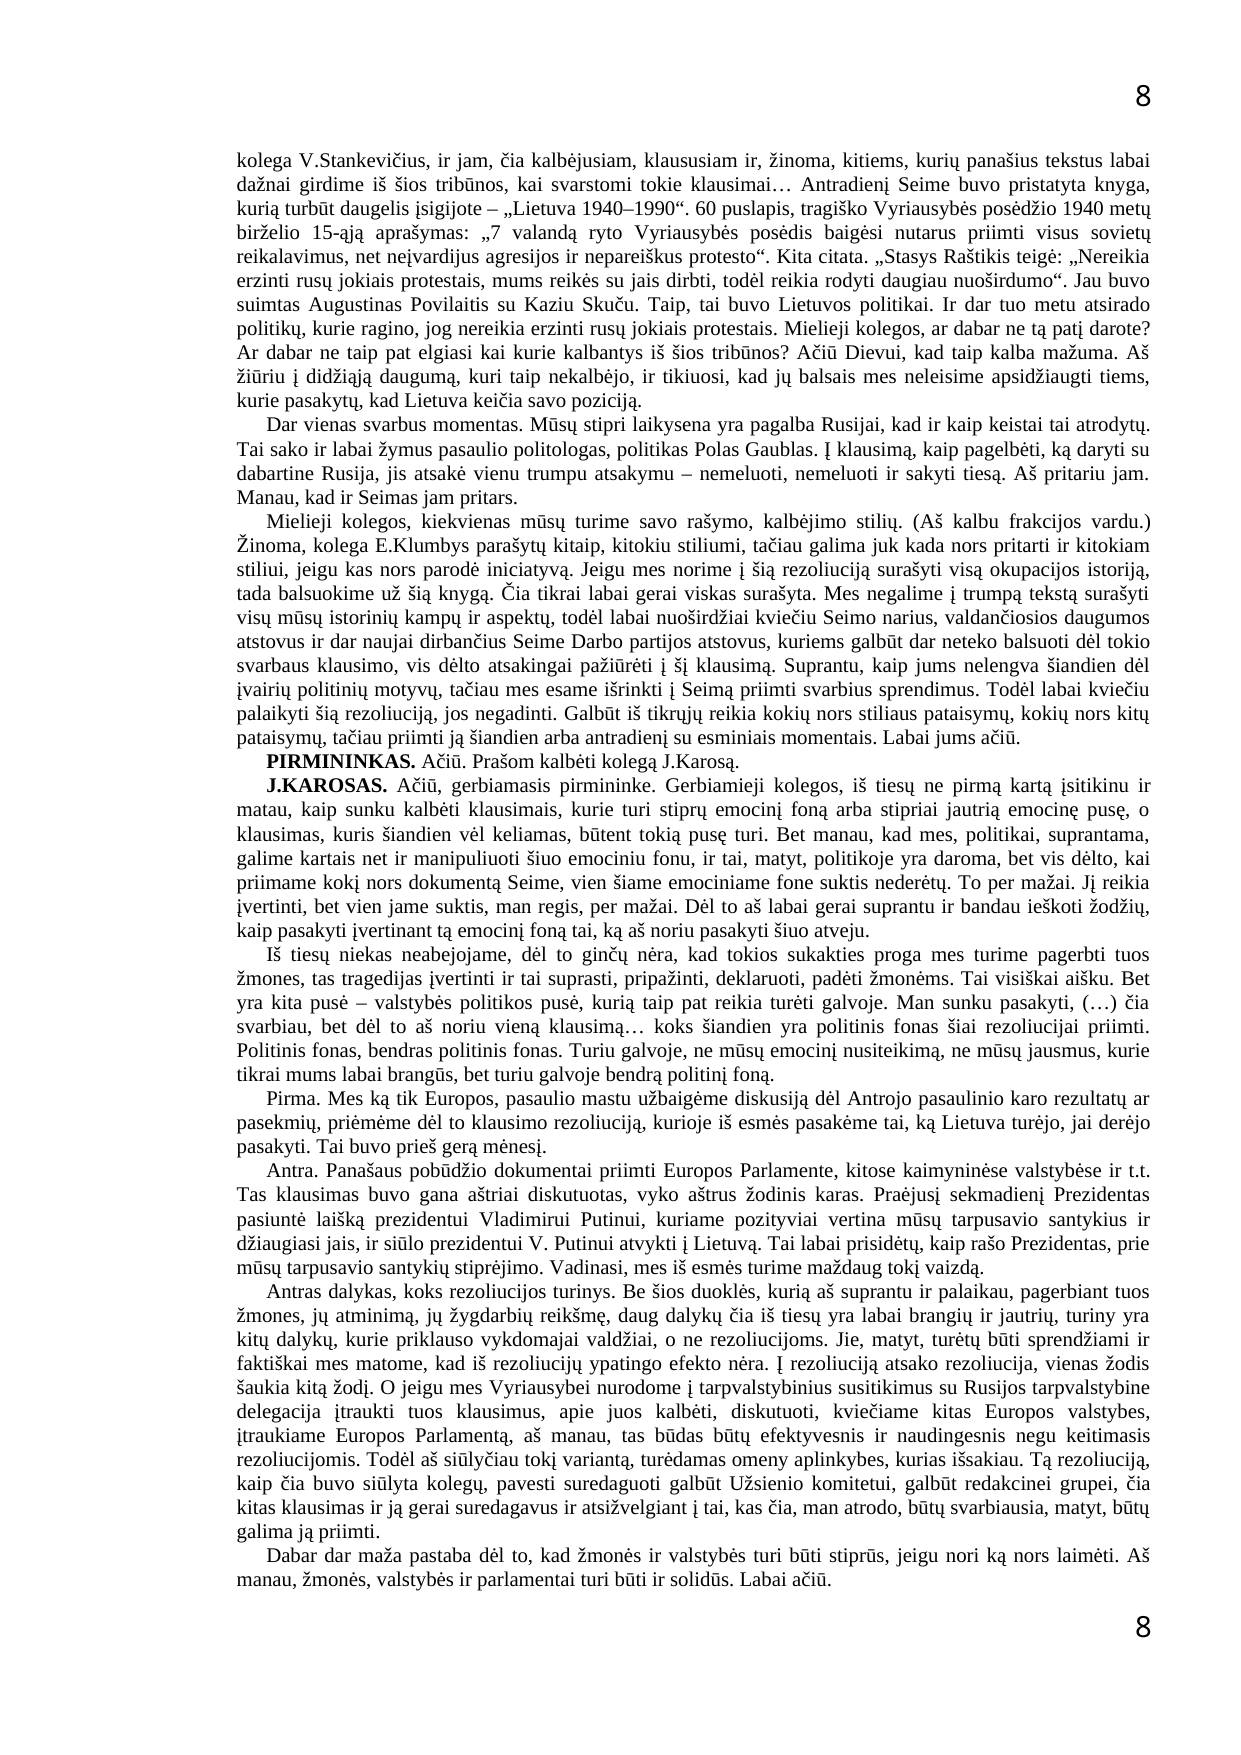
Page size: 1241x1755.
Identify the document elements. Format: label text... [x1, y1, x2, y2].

text Mielieji kolegos, kiekvienas mūsų turime savo rašymo, kalbėjimo stilių. (Aš kalbu frakcijos vardu.) Žinoma, kolega E.Klumbys parašytų kitaip, kitokiu stiliumi, tačiau galima juk kada nors pritarti ir kitokiam stiliui, jeigu kas nors parodė iniciatyvą. Jeigu mes norime į šią rezoliuciją surašyti visą okupacijos istoriją, tada balsuokime už šią knygą. Čia tikrai labai gerai viskas surašyta. Mes negalime į trumpą tekstą surašyti visų mūsų istorinių kampų ir aspektų, todėl labai nuoširdžiai kviečiu Seimo narius, valdančiosios daugumos atstovus ir dar naujai dirbančius Seime Darbo partijos atstovus, kuriems galbūt dar neteko balsuoti dėl tokio svarbaus klausimo, vis dėlto atsakingai pažiūrėti į šį klausimą. Suprantu, kaip jums nelengva šiandien dėl įvairių politinių motyvų, tačiau mes esame išrinkti į Seimą priimti svarbius sprendimus. Todėl labai kviečiu palaikyti šią rezoliuciją, jos negadinti. Galbūt iš tikrųjų reikia kokių nors stiliaus pataisymų, kokių nors kitų pataisymų, tačiau priimti ją šiandien arba antradienį su esminiais momentais. Labai jums ačiū. [236, 509, 1152, 749]
text Dabar dar maža pastaba dėl to, kad žmonės ir valstybės turi būti stiprūs, jeigu nori ką nors laimėti. Aš manau, žmonės, valstybės ir parlamentai turi būti ir solidūs. Labai ačiū. [236, 1543, 1152, 1591]
text kolega V.Stankevičius, ir jam, čia kalbėjusiam, klaususiam ir, žinoma, kitiems, kurių panašius tekstus labai dažnai girdime iš šios tribūnos, kai svarstomi tokie klausimai… Antradienį Seime buvo pristatyta knyga, kurią turbūt daugelis įsigijote – „Lietuva 1940–1990“. 60 puslapis, tragiško Vyriausybės posėdžio 1940 metų birželio 15-ąją aprašymas: „7 valandą ryto Vyriausybės posėdis baigėsi nutarus priimti visus sovietų reikalavimus, net neįvardijus agresijos ir nepareiškus protesto“. Kita citata. „Stasys Raštikis teigė: „Nereikia erzinti rusų jokiais protestais, mums reikės su jais dirbti, todėl reikia rodyti daugiau nuoširdumo“. Jau buvo suimtas Augustinas Povilaitis su Kaziu Skuču. Taip, tai buvo Lietuvos politikai. Ir dar tuo metu atsirado politikų, kurie ragino, jog nereikia erzinti rusų jokiais protestais. Mielieji kolegos, ar dabar ne tą patį darote? Ar dabar ne taip pat elgiasi kai kurie kalbantys iš šios tribūnos? Ačiū Dievui, kad taip kalba mažuma. Aš žiūriu į didžiąją daugumą, kuri taip nekalbėjo, ir tikiuosi, kad jų balsais mes neleisime apsidžiaugti tiems, kurie pasakytų, kad Lietuva keičia savo poziciją. [236, 148, 1152, 412]
text Iš tiesų niekas neabejojame, dėl to ginčų nėra, kad tokios sukakties proga mes turime pagerbti tuos žmones, tas tragedijas įvertinti ir tai suprasti, pripažinti, deklaruoti, padėti žmonėms. Tai visiškai aišku. Bet yra kita pusė – valstybės politikos pusė, kurią taip pat reikia turėti galvoje. Man sunku pasakyti, (…) čia svarbiau, bet dėl to aš noriu vieną klausimą… koks šiandien yra politinis fonas šiai rezoliucijai priimti. Politinis fonas, bendras politinis fonas. Turiu galvoje, ne mūsų emocinį nusiteikimą, ne mūsų jausmus, kurie tikrai mums labai brangūs, bet turiu galvoje bendrą politinį foną. [236, 942, 1152, 1086]
text Pirma. Mes ką tik Europos, pasaulio mastu užbaigėme diskusiją dėl Antrojo pasaulinio karo rezultatų ar pasekmių, priėmėme dėl to klausimo rezoliuciją, kurioje iš esmės pasakėme tai, ką Lietuva turėjo, jai derėjo pasakyti. Tai buvo prieš gerą mėnesį. [236, 1086, 1152, 1158]
text Antra. Panašaus pobūdžio dokumentai priimti Europos Parlamente, kitose kaimyninėse valstybėse ir t.t. Tas klausimas buvo gana aštriai diskutuotas, vyko aštrus žodinis karas. Praėjusį sekmadienį Prezidentas pasiuntė laišką prezidentui Vladimirui Putinui, kuriame pozityviai vertina mūsų tarpusavio santykius ir džiaugiasi jais, ir siūlo prezidentui V. Putinui atvykti į Lietuvą. Tai labai prisidėtų, kaip rašo Prezidentas, prie mūsų tarpusavio santykių stiprėjimo. Vadinasi, mes iš esmės turime maždaug tokį vaizdą. [236, 1158, 1152, 1279]
text Antras dalykas, koks rezoliucijos turinys. Be šios duoklės, kurią aš suprantu ir palaikau, pagerbiant tuos žmones, jų atminimą, jų žygdarbių reikšmę, daug dalykų čia iš tiesų yra labai brangių ir jautrių, turiny yra kitų dalykų, kurie priklauso vykdomajai valdžiai, o ne rezoliucijoms. Jie, matyt, turėtų būti sprendžiami ir faktiškai mes matome, kad iš rezoliucijų ypatingo efekto nėra. Į rezoliuciją atsako rezoliucija, vienas žodis šaukia kitą žodį. O jeigu mes Vyriausybei nurodome į tarpvalstybinius susitikimus su Rusijos tarpvalstybine delegacija įtraukti tuos klausimus, apie juos kalbėti, diskutuoti, kviečiame kitas Europos valstybes, įtraukiame Europos Parlamentą, aš manau, tas būdas būtų efektyvesnis ir naudingesnis negu keitimasis rezoliucijomis. Todėl aš siūlyčiau tokį variantą, turėdamas omeny aplinkybes, kurias išsakiau. Tą rezoliuciją, kaip čia buvo siūlyta kolegų, pavesti suredaguoti galbūt Užsienio komitetui, galbūt redakcinei grupei, čia kitas klausimas ir ją gerai suredagavus ir atsižvelgiant į tai, kas čia, man atrodo, būtų svarbiausia, matyt, būtų galima ją priimti. [236, 1279, 1152, 1543]
text Dar vienas svarbus momentas. Mūsų stipri laikysena yra pagalba Rusijai, kad ir kaip keistai tai atrodytų. Tai sako ir labai žymus pasaulio politologas, politikas Polas Gaublas. Į klausimą, kaip pagelbėti, ką daryti su dabartine Rusija, jis atsakė vienu trumpu atsakymu – nemeluoti, nemeluoti ir sakyti tiesą. Aš pritariu jam. Manau, kad ir Seimas jam pritars. [236, 412, 1152, 509]
text PIRMININKAS. Ačiū. Prašom kalbėti kolegą J.Karosą. [236, 749, 1152, 773]
text J.KAROSAS. Ačiū, gerbiamasis pirmininke. Gerbiamieji kolegos, iš tiesų ne pirmą kartą įsitikinu ir matau, kaip sunku kalbėti klausimais, kurie turi stiprų emocinį foną arba stipriai jautrią emocinę pusę, o klausimas, kuris šiandien vėl keliamas, būtent tokią pusę turi. Bet manau, kad mes, politikai, suprantama, galime kartais net ir manipuliuoti šiuo emociniu fonu, ir tai, matyt, politikoje yra daroma, bet vis dėlto, kai priimame kokį nors dokumentą Seime, vien šiame emociniame fone suktis nederėtų. To per mažai. Jį reikia įvertinti, bet vien jame suktis, man regis, per mažai. Dėl to aš labai gerai suprantu ir bandau ieškoti žodžių, kaip pasakyti įvertinant tą emocinį foną tai, ką aš noriu pasakyti šiuo atveju. [236, 773, 1152, 942]
